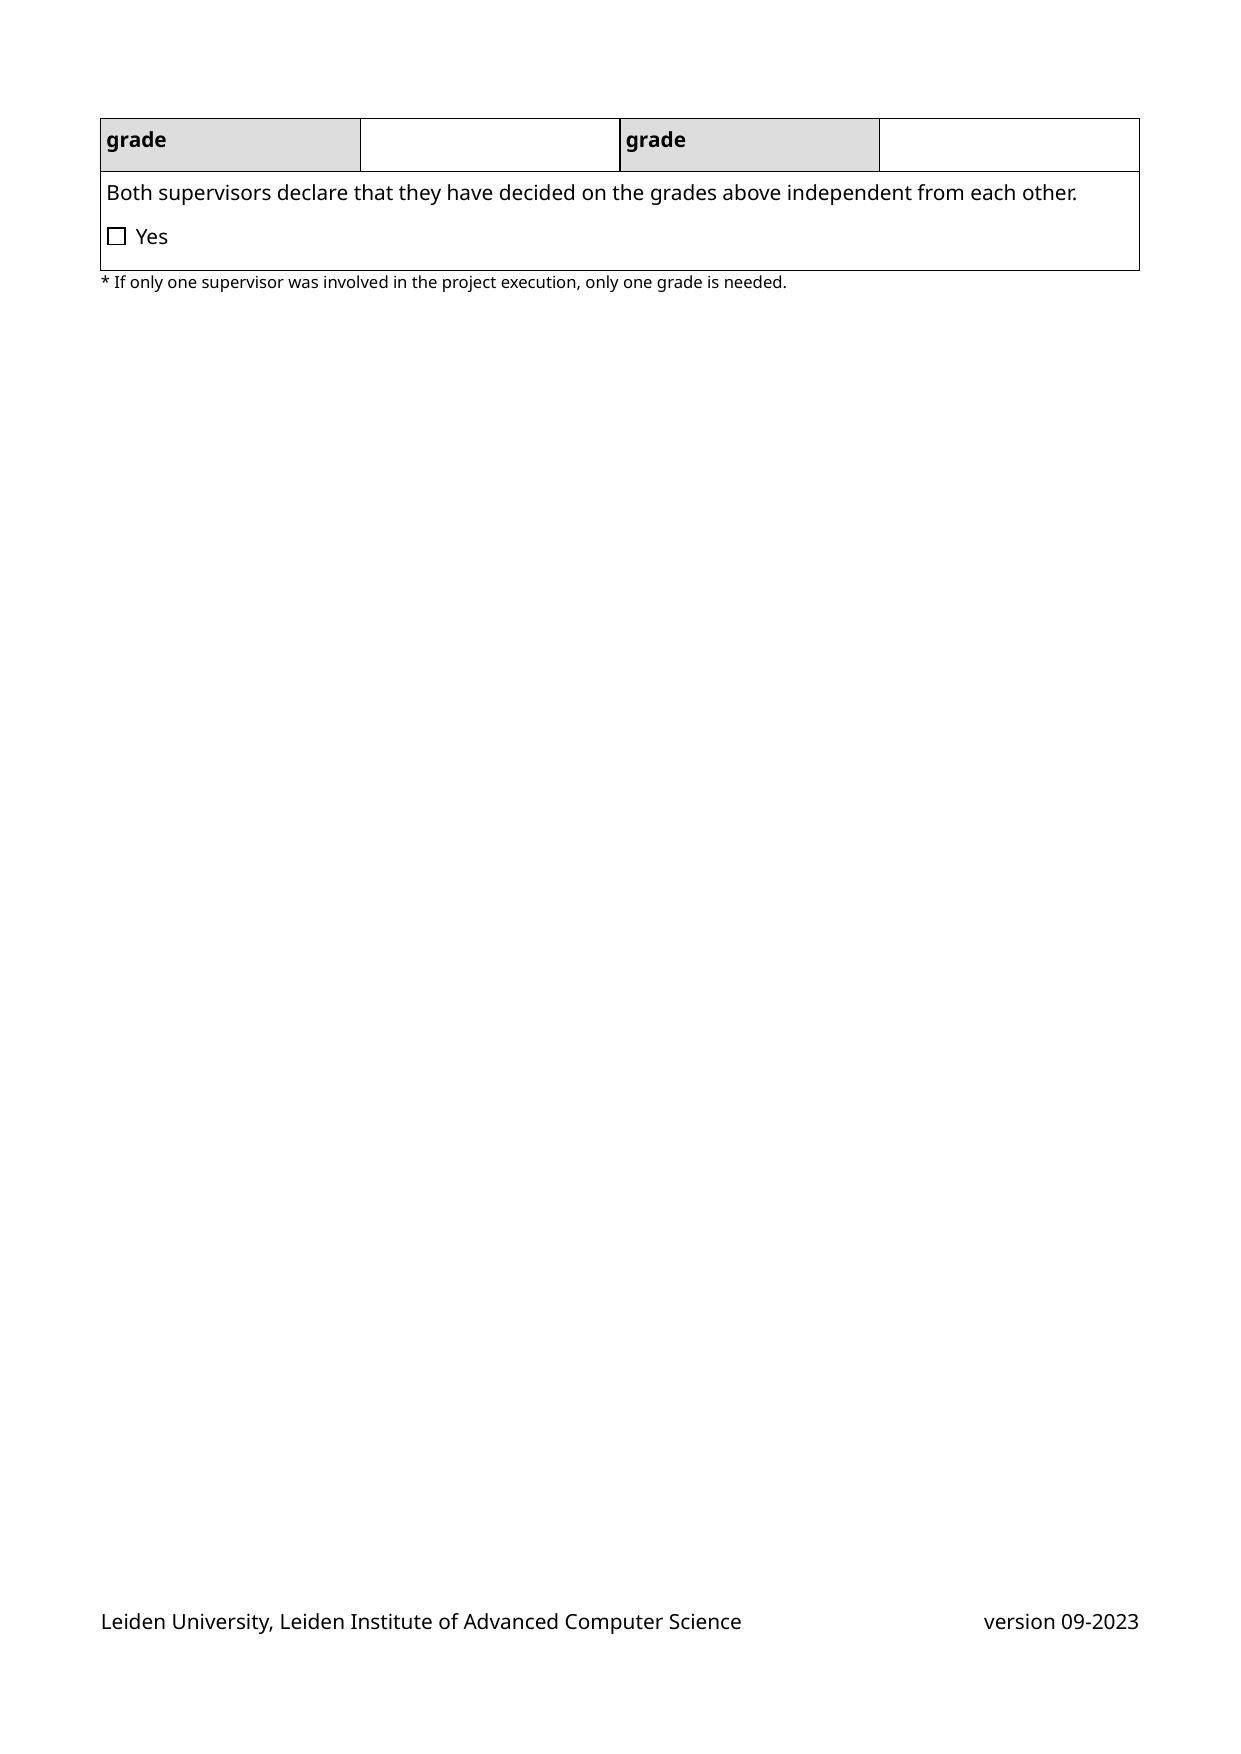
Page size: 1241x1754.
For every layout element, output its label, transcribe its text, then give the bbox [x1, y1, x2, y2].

text * If only one supervisor was involved in the project execution, only one grade is needed. [101, 271, 1140, 293]
table_cell grade [621, 119, 879, 171]
table_cell [361, 119, 619, 171]
table_cell [880, 119, 1139, 171]
table_cell Both supervisors declare that they have decided on the grades above independent from each other. Yes [101, 172, 1139, 269]
table_cell grade [101, 119, 360, 171]
